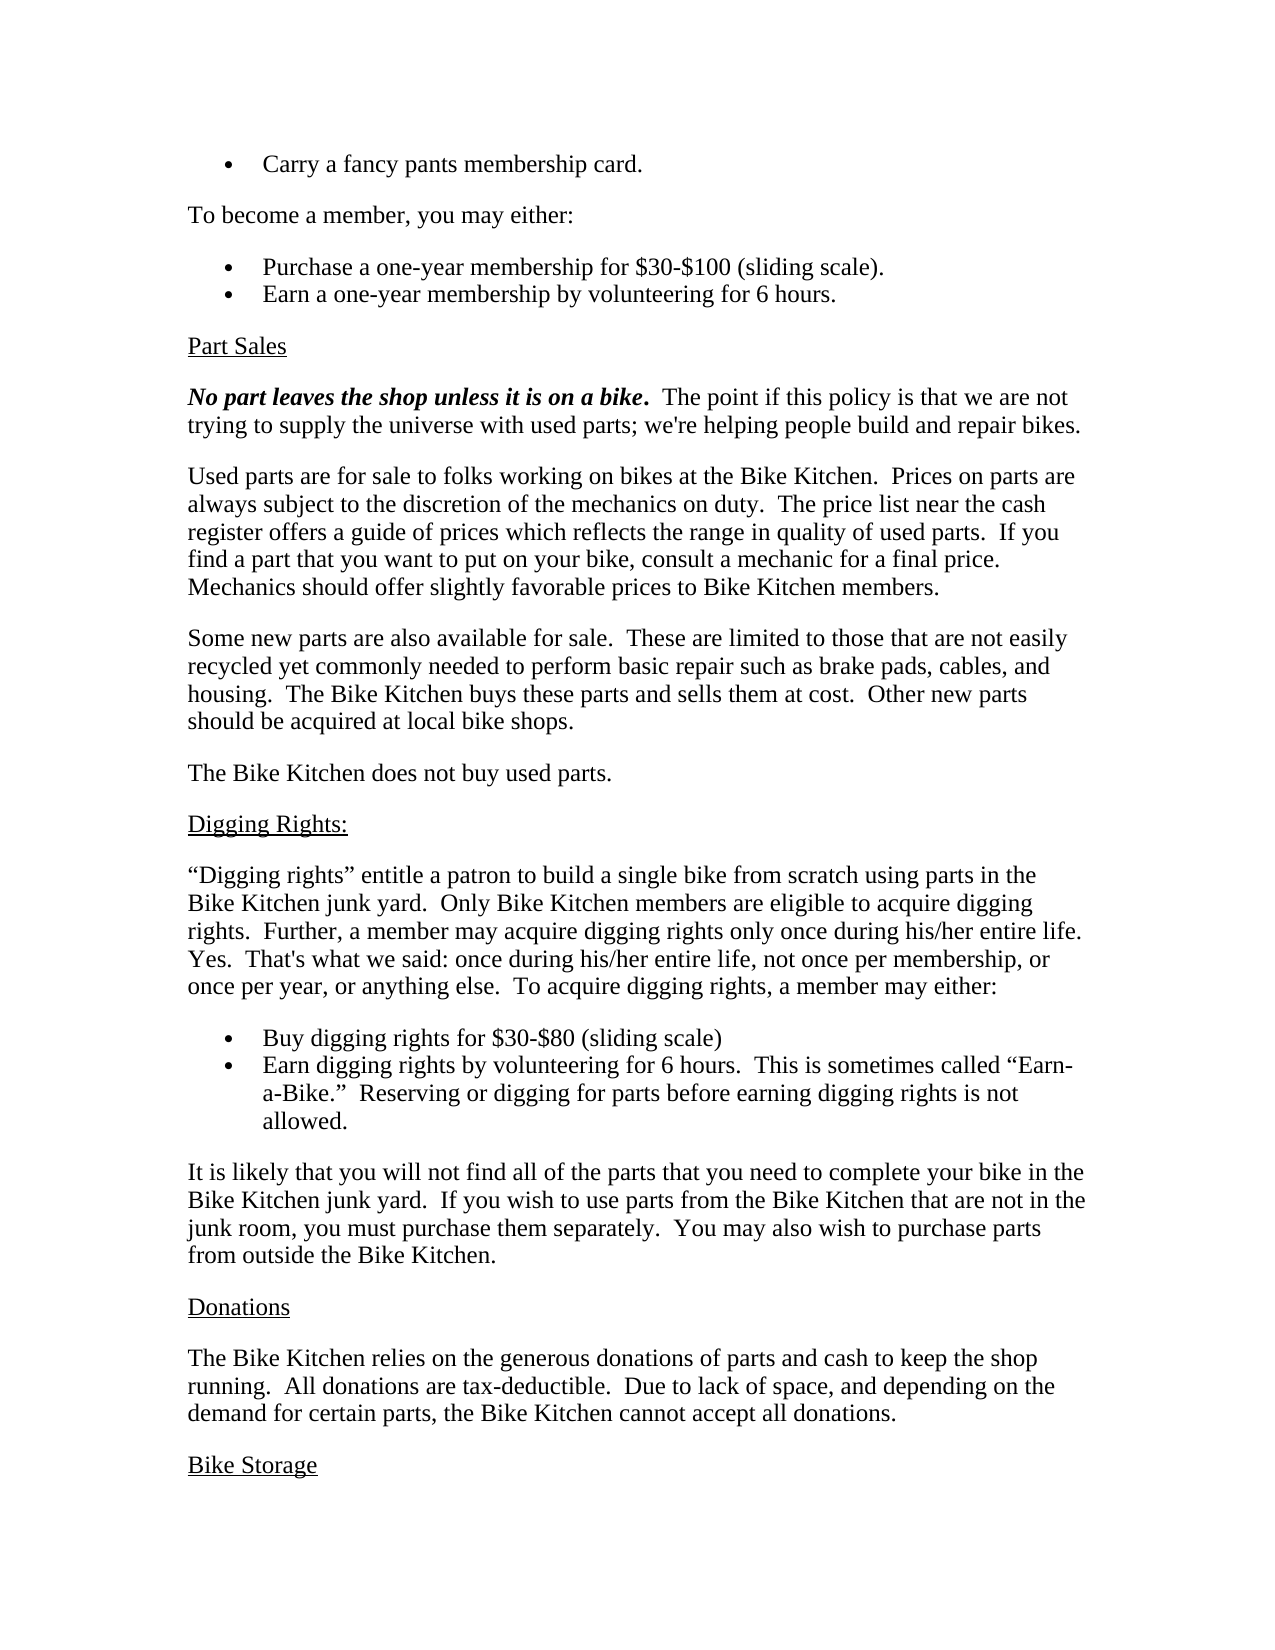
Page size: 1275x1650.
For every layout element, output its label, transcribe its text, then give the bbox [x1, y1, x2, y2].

list Buy digging rights for $30-$80 (sliding scale) [225, 1024, 1087, 1051]
list Purchase a one-year membership for $30-$100 (sliding scale). [225, 253, 1087, 280]
text Bike Storage [187, 1451, 1087, 1478]
text The Bike Kitchen relies on the generous donations of parts and cash to keep the shop running. All donations are tax-deductible. Due to lack of space, and depending on the demand for certain parts, the Bike Kitchen cannot accept all donations. [187, 1344, 1087, 1427]
text Donations [187, 1293, 1087, 1320]
list Earn digging rights by volunteering for 6 hours. This is sometimes called “Earn-a-Bike.” Reserving or digging for parts before earning digging rights is not allowed. [225, 1051, 1087, 1134]
text It is likely that you will not find all of the parts that you need to complete your bike in the Bike Kitchen junk yard. If you wish to use parts from the Bike Kitchen that are not in the junk room, you must purchase them separately. You may also wish to purchase parts from outside the Bike Kitchen. [187, 1158, 1087, 1269]
list Earn a one-year membership by volunteering for 6 hours. [225, 280, 1087, 308]
text The Bike Kitchen does not buy used parts. [187, 759, 1087, 787]
list Carry a fancy pants membership card. [225, 150, 1087, 178]
text “Digging rights” entitle a patron to build a single bike from scratch using parts in the Bike Kitchen junk yard. Only Bike Kitchen members are eligible to acquire digging rights. Further, a member may acquire digging rights only once during his/her entire life. Yes. That's what we said: once during his/her entire life, not once per membership, or once per year, or anything else. To acquire digging rights, a member may either: [187, 862, 1087, 1000]
text Part Sales [187, 332, 1087, 359]
text Some new parts are also available for sale. These are limited to those that are not easily recycled yet commonly needed to perform basic repair such as brake pads, cables, and housing. The Bike Kitchen buys these parts and sells them at cost. Other new parts should be acquired at local bike shops. [187, 624, 1087, 735]
text Digging Rights: [187, 810, 1087, 838]
text No part leaves the shop unless it is on a bike. The point if this policy is that we are not trying to supply the universe with used parts; we're helping people build and repair bikes. [187, 383, 1087, 438]
text To become a member, you may either: [187, 201, 1087, 229]
text Used parts are for sale to folks working on bikes at the Bike Kitchen. Prices on parts are always subject to the discretion of the mechanics on duty. The price list near the cash register offers a guide of prices which reflects the range in quality of used parts. If you find a part that you want to put on your bike, consult a mechanic for a final price. Mechanics should offer slightly favorable prices to Bike Kitchen members. [187, 462, 1087, 601]
